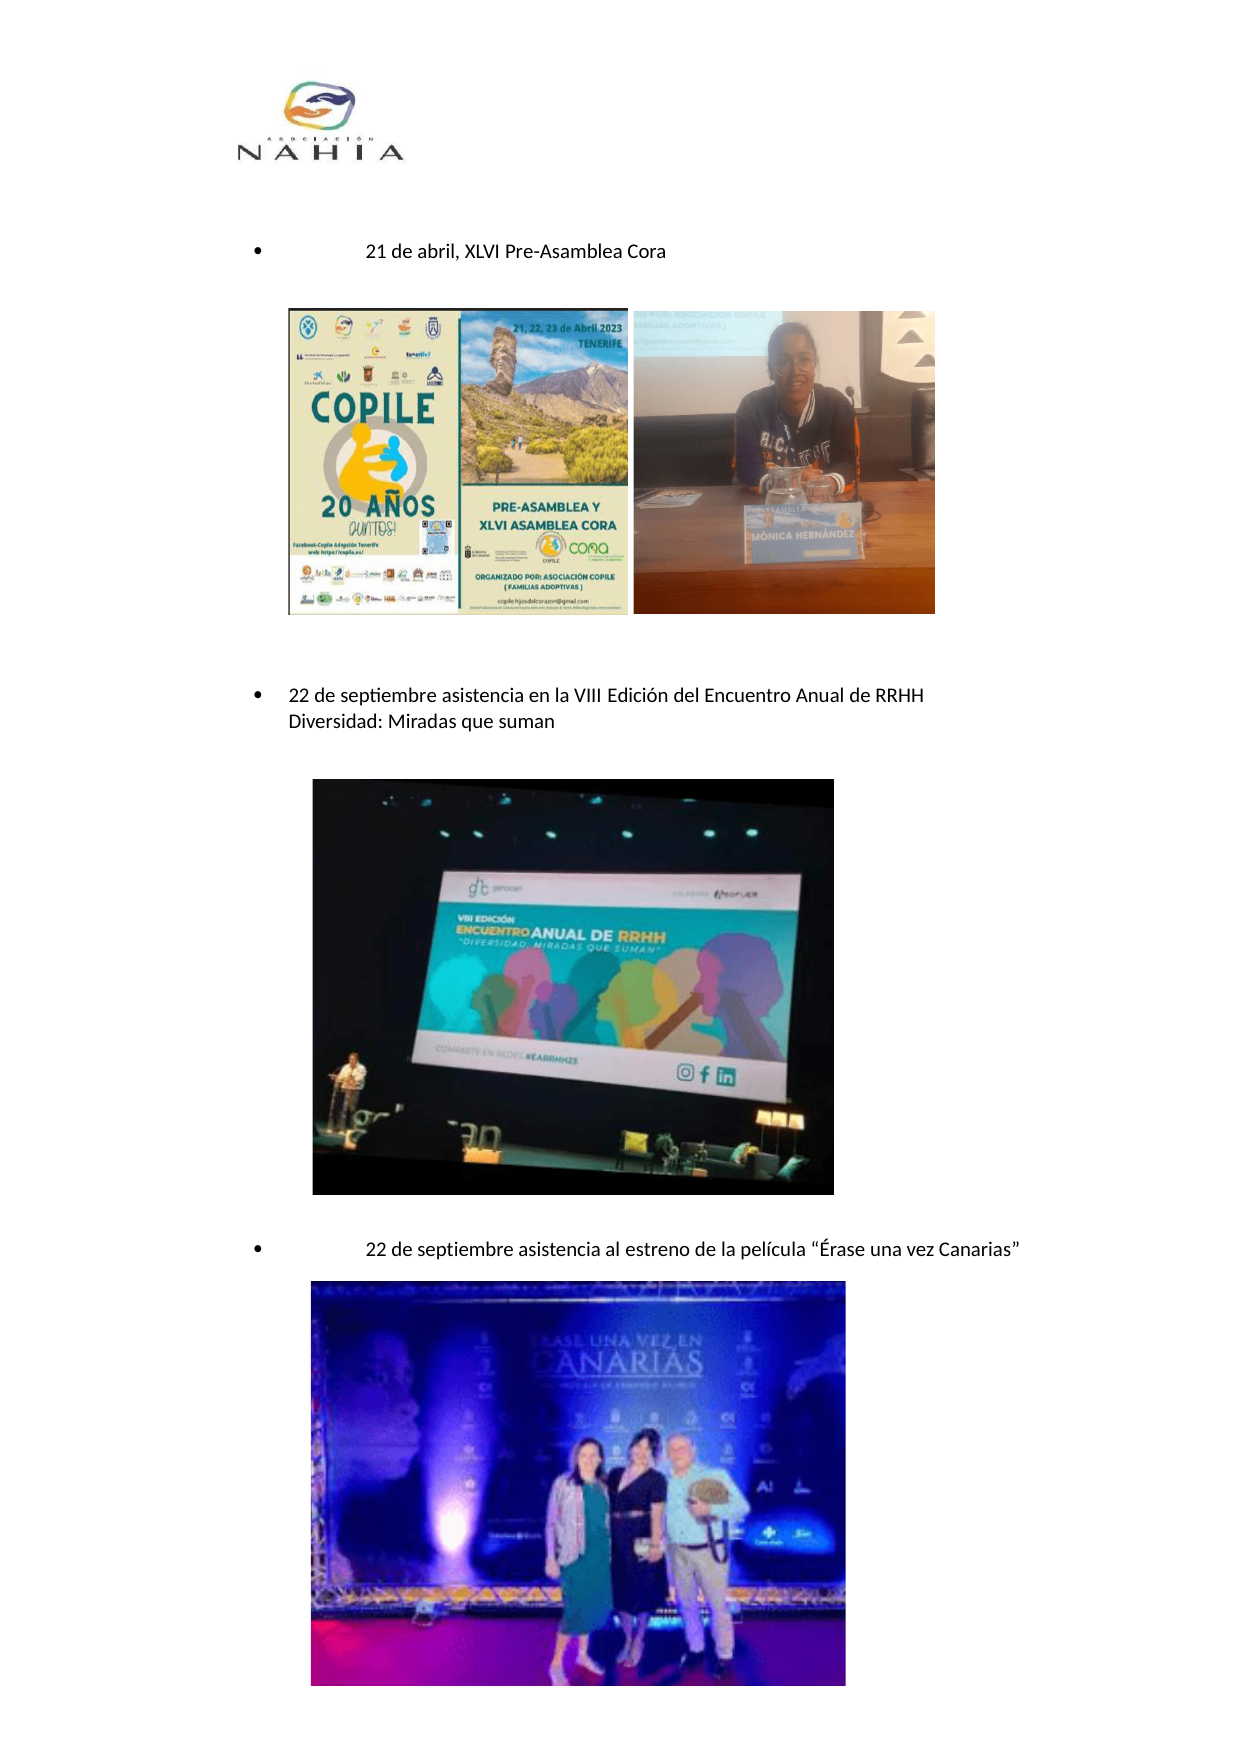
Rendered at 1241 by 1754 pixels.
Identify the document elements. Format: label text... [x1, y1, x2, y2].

text  22 de septiembre asistencia al estreno de la película “Érase una vez Canarias” [254, 1237, 1154, 1262]
text  22 de septiembre asistencia en la VIII Edición del Encuentro Anual de RRHH Diversidad: Miradas que suman [254, 682, 926, 733]
text  21 de abril, XLVI Pre-Asamblea Cora [254, 238, 1154, 263]
